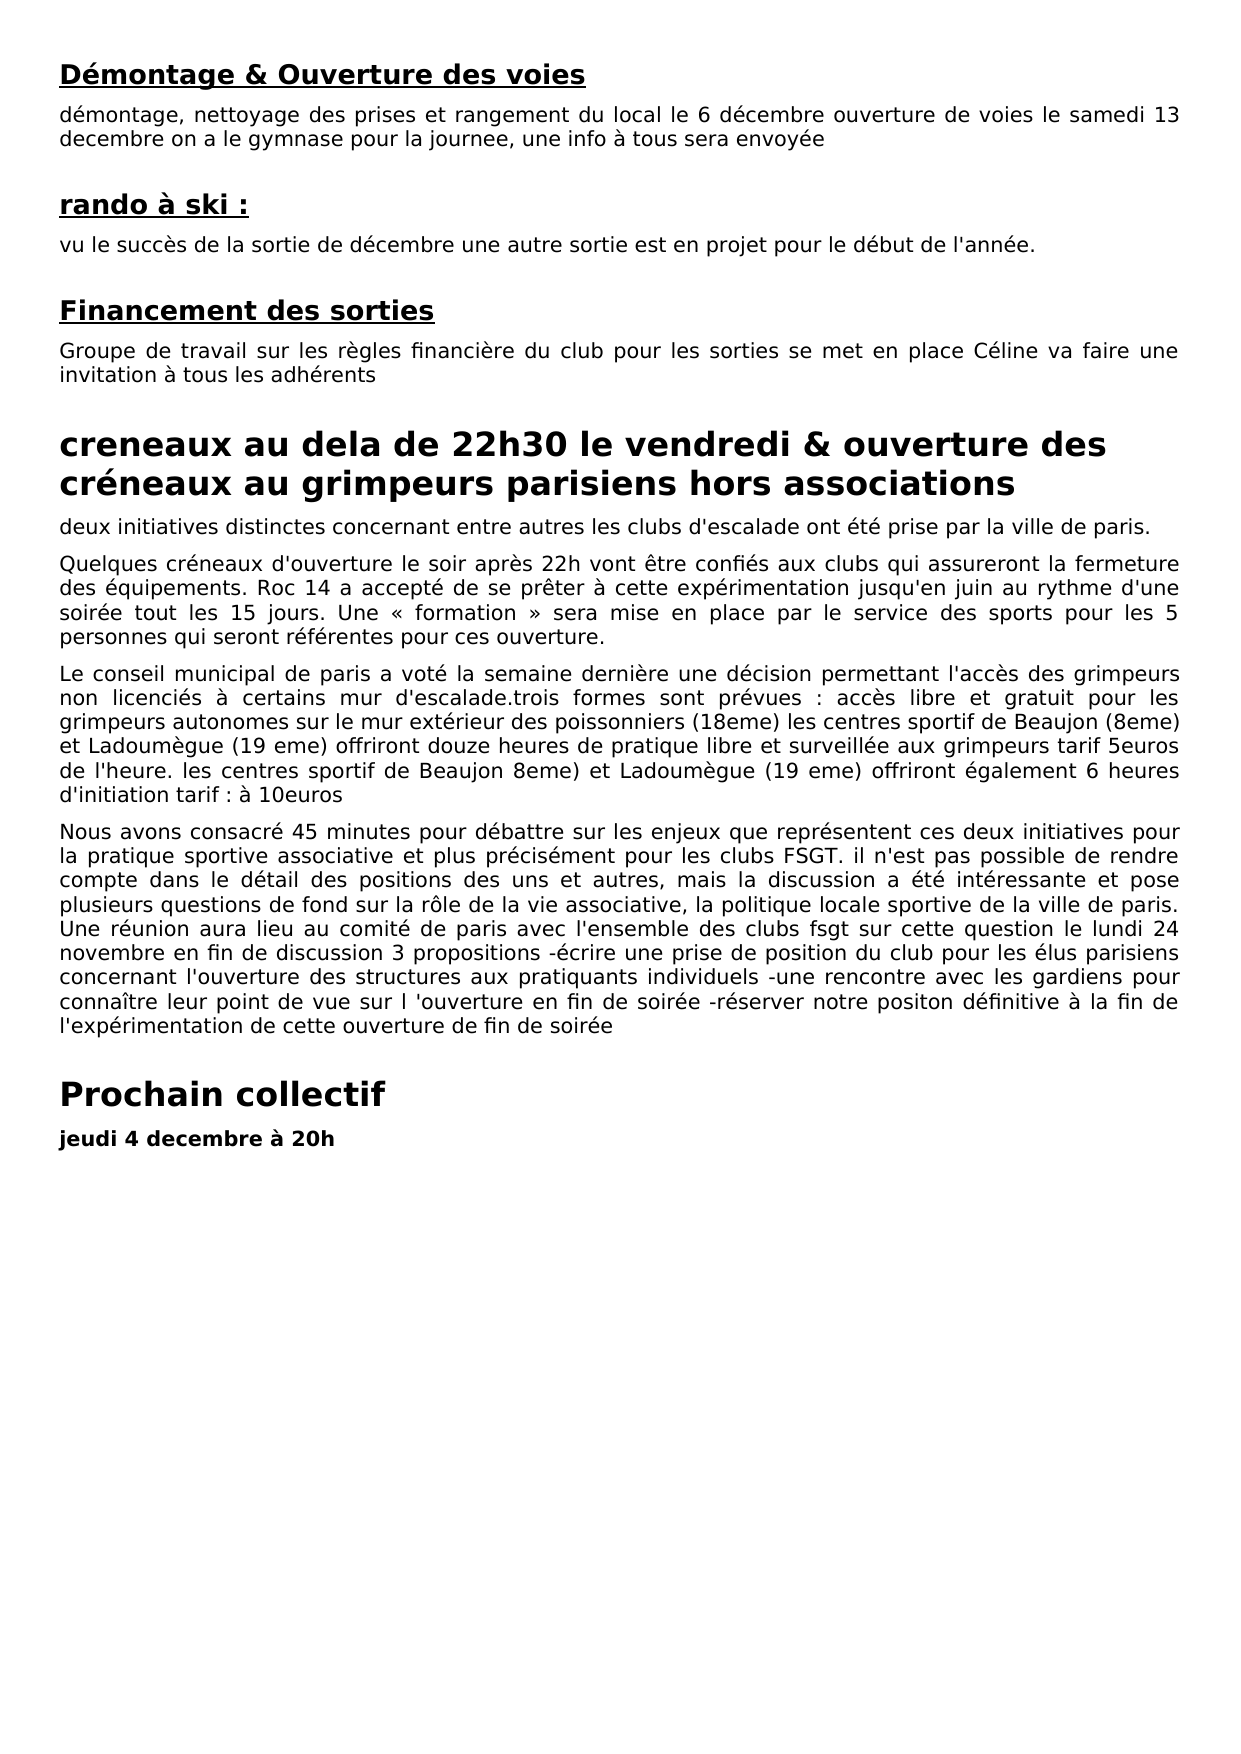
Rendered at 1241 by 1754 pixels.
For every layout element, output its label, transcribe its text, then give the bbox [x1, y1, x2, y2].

text Groupe de travail sur les règles financière du club pour les sorties se met en place Céline va faire une invitation à tous les adhérents [59, 339, 1181, 388]
subtitle Prochain collectif [59, 1076, 1181, 1114]
text Quelques créneaux d'ouverture le soir après 22h vont être confiés aux clubs qui assureront la fermeture des équipements. Roc 14 a accepté de se prêter à cette expérimentation jusqu'en juin au rythme d'une soirée tout les 15 jours. Une « formation » sera mise en place par le service des sports pour les 5 personnes qui seront référentes pour ces ouverture. [59, 552, 1181, 649]
text deux initiatives distinctes concernant entre autres les clubs d'escalade ont été prise par la ville de paris. [59, 515, 1181, 539]
subtitle rando à ski : [59, 189, 1181, 221]
text Nous avons consacré 45 minutes pour débattre sur les enjeux que représentent ces deux initiatives pour la pratique sportive associative et plus précisément pour les clubs FSGT. il n'est pas possible de rendre compte dans le détail des positions des uns et autres, mais la discussion a été intéressante et pose plusieurs questions de fond sur la rôle de la vie associative, la politique locale sportive de la ville de paris. Une réunion aura lieu au comité de paris avec l'ensemble des clubs fsgt sur cette question le lundi 24 novembre en fin de discussion 3 propositions -écrire une prise de position du club pour les élus parisiens concernant l'ouverture des structures aux pratiquants individuels -une rencontre avec les gardiens pour connaître leur point de vue sur l 'ouverture en fin de soirée -réserver notre positon définitive à la fin de l'expérimentation de cette ouverture de fin de soirée [59, 820, 1181, 1038]
text jeudi 4 decembre à 20h [59, 1127, 1181, 1151]
subtitle Démontage & Ouverture des voies [59, 59, 1181, 91]
text démontage, nettoyage des prises et rangement du local le 6 décembre ouverture de voies le samedi 13 decembre on a le gymnase pour la journee, une info à tous sera envoyée [59, 103, 1181, 152]
text Le conseil municipal de paris a voté la semaine dernière une décision permettant l'accès des grimpeurs non licenciés à certains mur d'escalade.trois formes sont prévues : accès libre et gratuit pour les grimpeurs autonomes sur le mur extérieur des poissonniers (18eme) les centres sportif de Beaujon (8eme) et Ladoumègue (19 eme) offriront douze heures de pratique libre et surveillée aux grimpeurs tarif 5euros de l'heure. les centres sportif de Beaujon 8eme) et Ladoumègue (19 eme) offriront également 6 heures d'initiation tarif : à 10euros [59, 662, 1181, 807]
subtitle Financement des sorties [59, 295, 1181, 327]
subtitle creneaux au dela de 22h30 le vendredi & ouverture des créneaux au grimpeurs parisiens hors associations [59, 425, 1181, 503]
text vu le succès de la sortie de décembre une autre sortie est en projet pour le début de l'année. [59, 233, 1181, 257]
